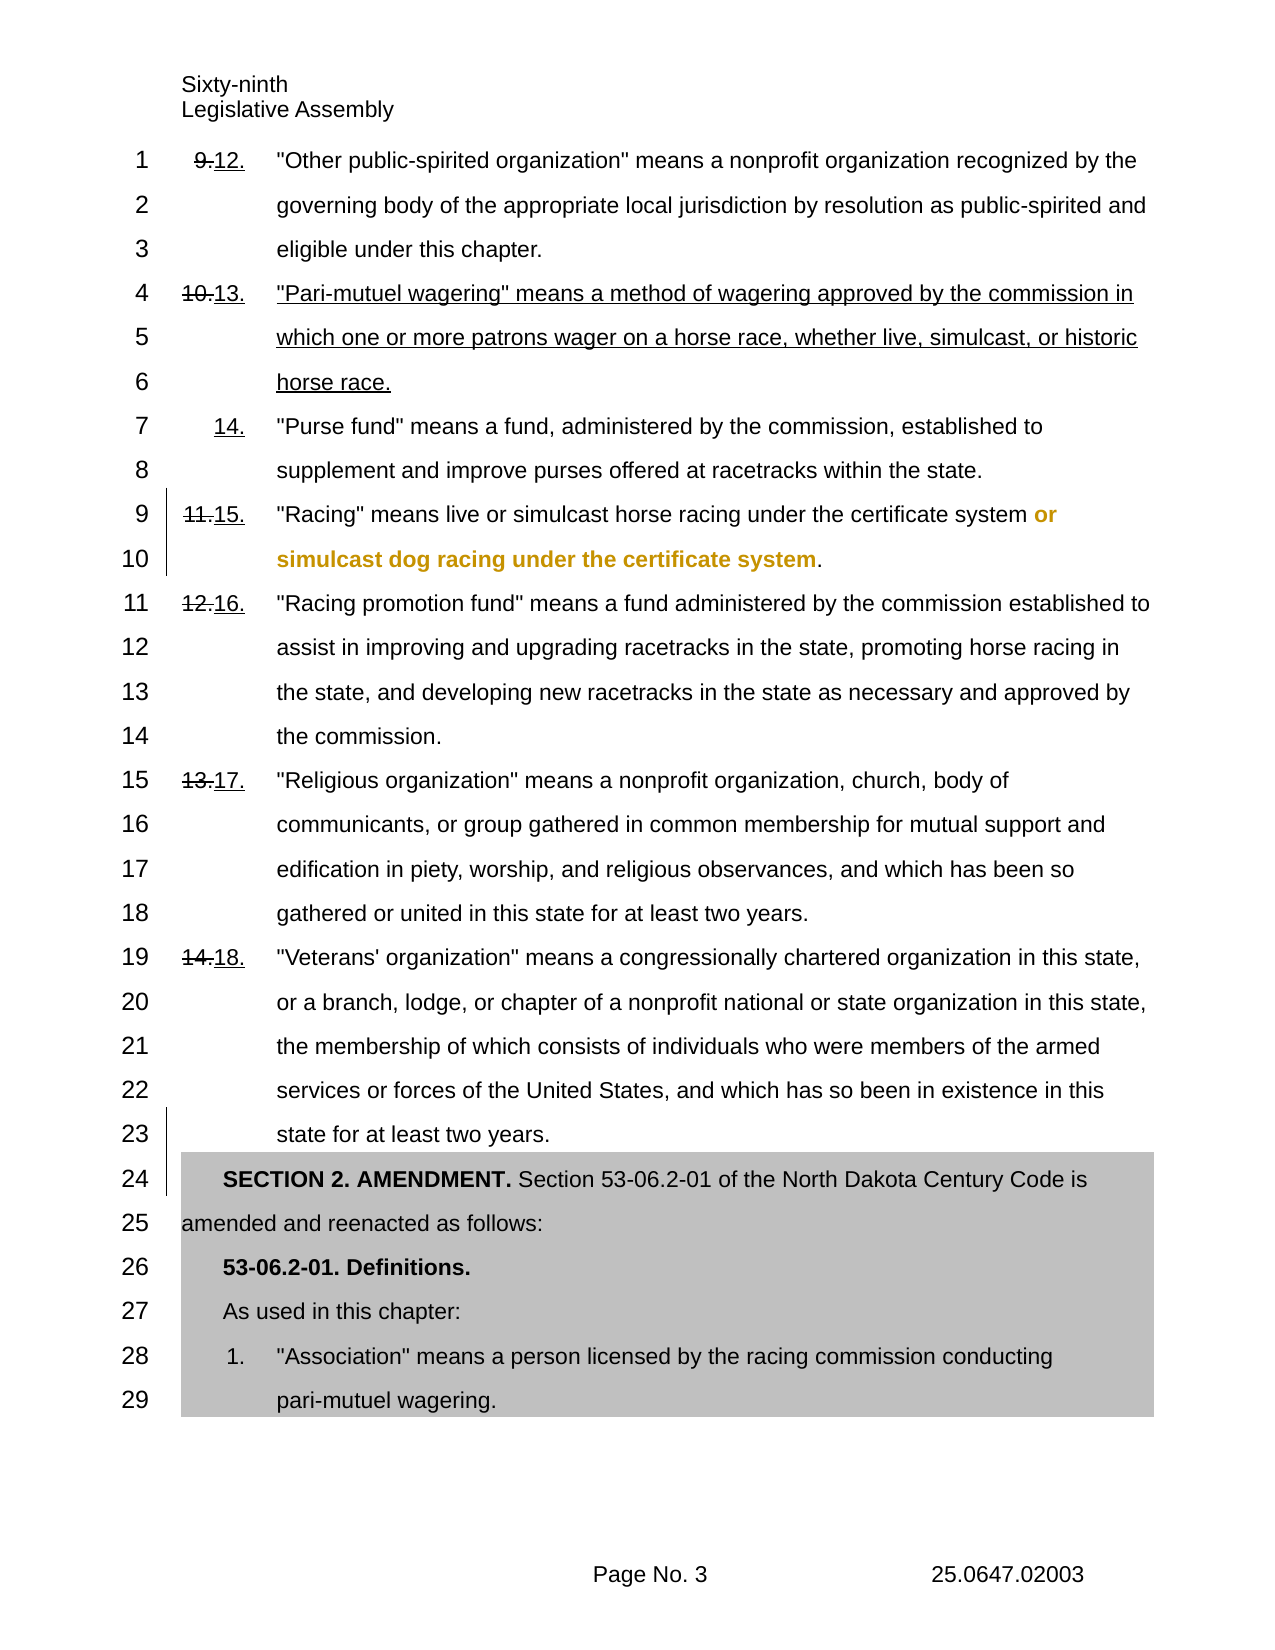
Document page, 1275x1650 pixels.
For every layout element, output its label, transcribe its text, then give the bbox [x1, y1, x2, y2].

text 10.13. "Pari-mutuel wagering" means a method of wagering approved by the commission in which one or more patrons wager on a horse race, whether live, simulcast, or historic horse race. [181, 266, 1154, 399]
text 1. "Association" means a person licensed by the racing commission conducting pari‑mutuel wagering. [181, 1329, 1154, 1417]
text SECTION 2. AMENDMENT. Section 53‑06.2‑01 of the North Dakota Century Code is amended and reenacted as follows: [181, 1152, 1154, 1240]
text 13.17. "Religious organization" means a nonprofit organization, church, body of communicants, or group gathered in common membership for mutual support and edification in piety, worship, and religious observances, and which has been so gathered or united in this state for at least two years. [181, 753, 1154, 930]
text 9.12. "Other public‑spirited organization" means a nonprofit organization recognized by the governing body of the appropriate local jurisdiction by resolution as public‑spirited and eligible under this chapter. [181, 133, 1154, 266]
text As used in this chapter: [181, 1284, 1154, 1329]
text 11.15. "Racing" means live or simulcast horse racing under the certificate system or simulcast dog racing under the certificate system. [181, 487, 1154, 576]
text 12.16. "Racing promotion fund" means a fund administered by the commission established to assist in improving and upgrading racetracks in the state, promoting horse racing in the state, and developing new racetracks in the state as necessary and approved by the commission. [181, 576, 1154, 753]
subtitle 53‑06.2‑01. Definitions. [181, 1240, 1154, 1284]
text 14. "Purse fund" means a fund, administered by the commission, established to supplement and improve purses offered at racetracks within the state. [181, 399, 1154, 487]
text 14.18. "Veterans' organization" means a congressionally chartered organization in this state, or a branch, lodge, or chapter of a nonprofit national or state organization in this state, the membership of which consists of individuals who were members of the armed services or forces of the United States, and which has so been in existence in this state for at least two years. [181, 930, 1154, 1152]
